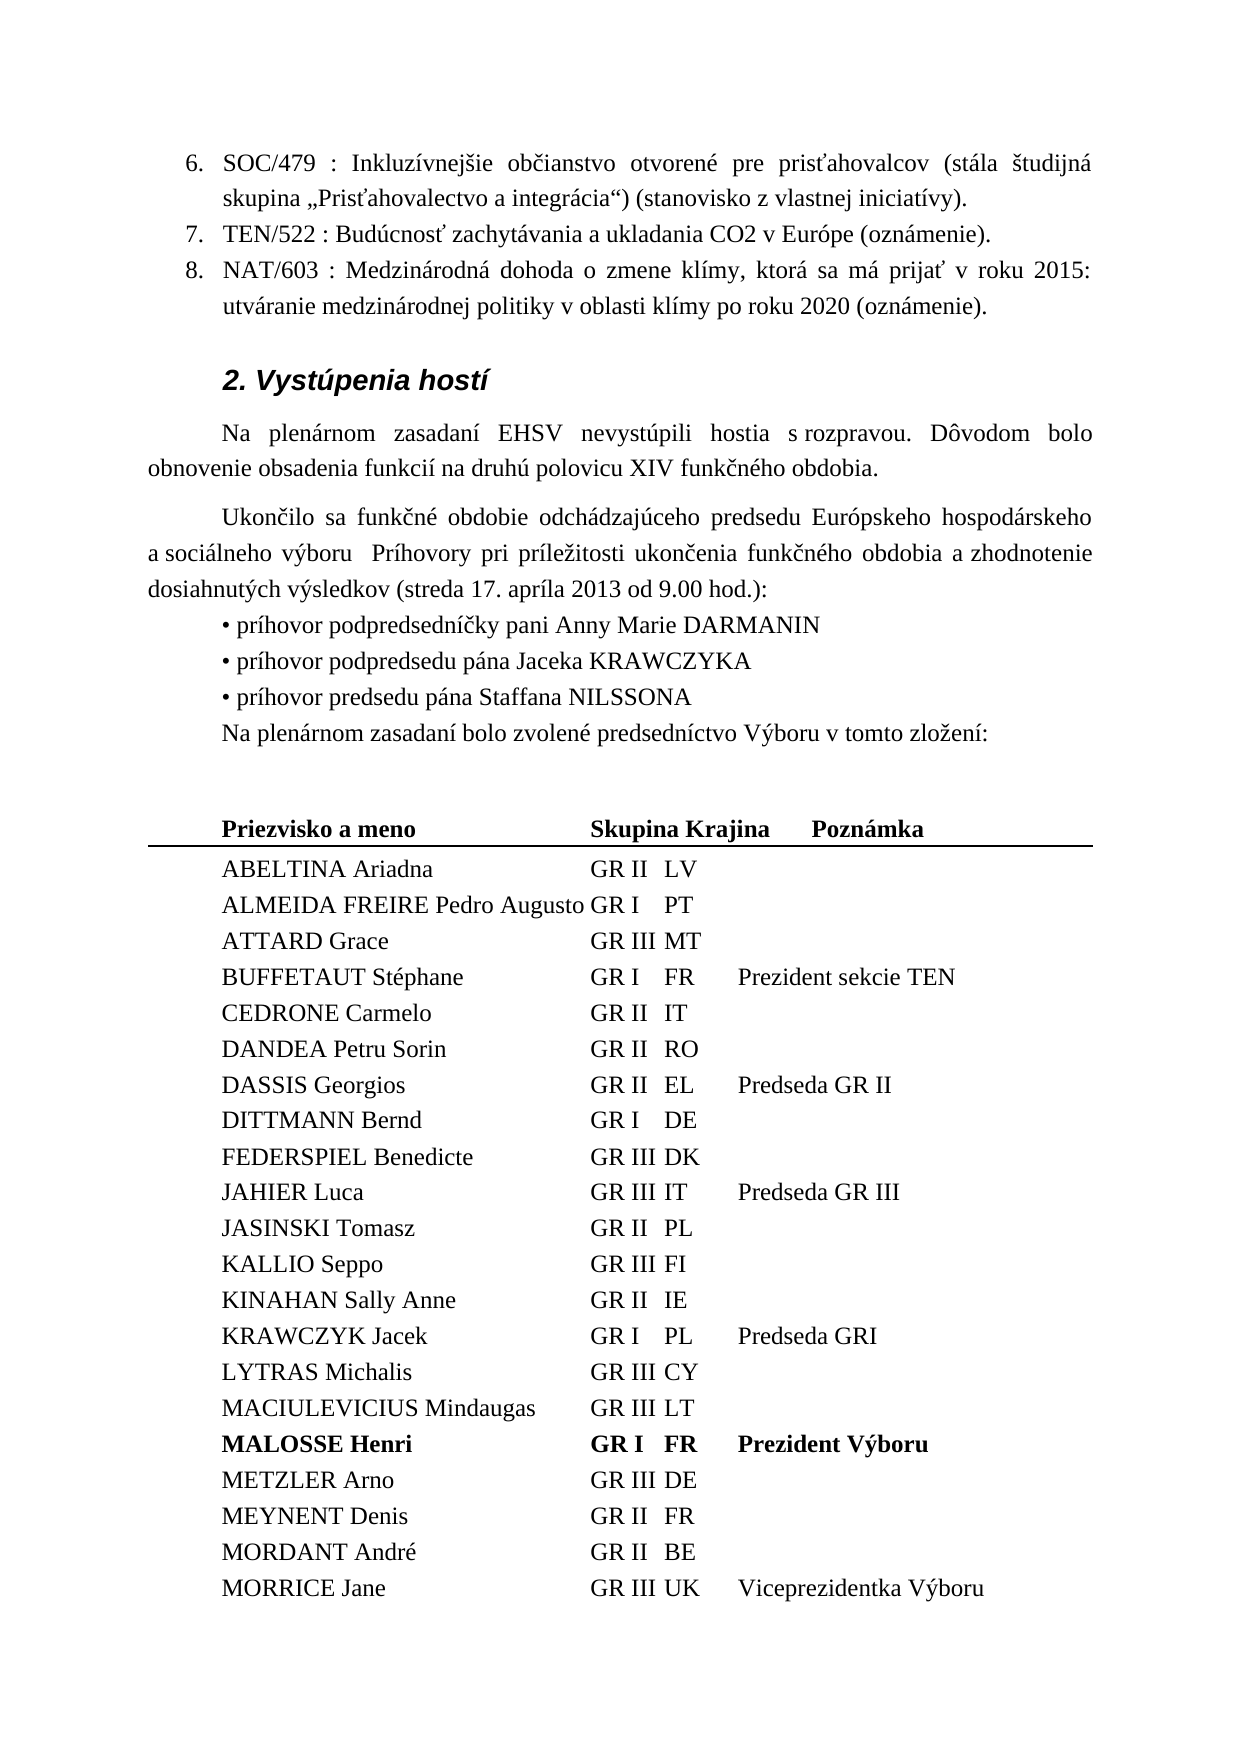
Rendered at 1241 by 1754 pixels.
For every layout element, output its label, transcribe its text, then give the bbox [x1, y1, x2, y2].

text FEDERSPIEL Benedicte GR III DK [148, 1142, 1093, 1170]
text KALLIO Seppo GR III FI [148, 1249, 1093, 1278]
text CEDRONE Carmelo GR II IT [148, 998, 1093, 1027]
text ALMEIDA FREIRE Pedro Augusto GR I PT [148, 890, 1093, 919]
text ABELTINA Ariadna GR II LV [148, 854, 1093, 883]
list SOC/479 : Inkluzívnejšie občianstvo otvorené pre prisťahovalcov (stála študijná skupina „Prisťahovalectvo a integrácia“) (stanovisko z vlastnej iniciatívy). [185, 148, 1093, 212]
text MALOSSE Henri GR I FR Prezident Výboru [148, 1429, 1093, 1458]
text Na plenárnom zasadaní EHSV nevystúpili hostia s rozpravou. Dôvodom bolo obnovenie obsadenia funkcií na druhú polovicu XIV funkčného obdobia. [148, 418, 1093, 482]
text Priezvisko a meno Skupina Krajina Poznámka [148, 814, 1093, 845]
text Na plenárnom zasadaní bolo zvolené predsedníctvo Výboru v tomto zložení: [148, 718, 1093, 746]
text 2. Vystúpenia hostí [223, 363, 1093, 397]
list NAT/603 : Medzinárodná dohoda o zmene klímy, ktorá sa má prijať v roku 2015: utváranie medzinárodnej politiky v oblasti klímy po roku 2020 (oznámenie). [185, 255, 1093, 320]
text MORDANT André GR II BE [148, 1537, 1093, 1566]
text DITTMANN Bernd GR I DE [148, 1106, 1093, 1134]
text METZLER Arno GR III DE [148, 1465, 1093, 1494]
text ATTARD Grace GR III MT [148, 926, 1093, 955]
text MACIULEVICIUS Mindaugas GR III LT [148, 1393, 1093, 1422]
text • príhovor podpredsedníčky pani Anny Marie DARMANIN [148, 610, 1093, 638]
text LYTRAS Michalis GR III CY [148, 1357, 1093, 1386]
text Ukončilo sa funkčné obdobie odchádzajúceho predsedu Európskeho hospodárskeho a sociálneho výboru Príhovory pri príležitosti ukončenia funkčného obdobia a zhodnotenie dosiahnutých výsledkov (streda 17. apríla 2013 od 9.00 hod.): [148, 502, 1093, 603]
text JAHIER Luca GR III IT Predseda GR III [148, 1177, 1093, 1206]
text DASSIS Georgios GR II EL Predseda GR II [148, 1070, 1093, 1098]
list TEN/522 : Budúcnosť zachytávania a ukladania CO2 v Európe (oznámenie). [185, 219, 1093, 248]
text • príhovor podpredsedu pána Jaceka KRAWCZYKA [148, 646, 1093, 674]
text DANDEA Petru Sorin GR II RO [148, 1034, 1093, 1062]
text MEYNENT Denis GR II FR [148, 1501, 1093, 1530]
text • príhovor predsedu pána Staffana NILSSONA [148, 682, 1093, 710]
text MORRICE Jane GR III UK Viceprezidentka Výboru [148, 1573, 1093, 1602]
text KRAWCZYK Jacek GR I PL Predseda GRI [148, 1321, 1093, 1350]
text KINAHAN Sally Anne GR II IE [148, 1285, 1093, 1314]
text BUFFETAUT Stéphane GR I FR Prezident sekcie TEN [148, 962, 1093, 991]
text JASINSKI Tomasz GR II PL [148, 1213, 1093, 1242]
